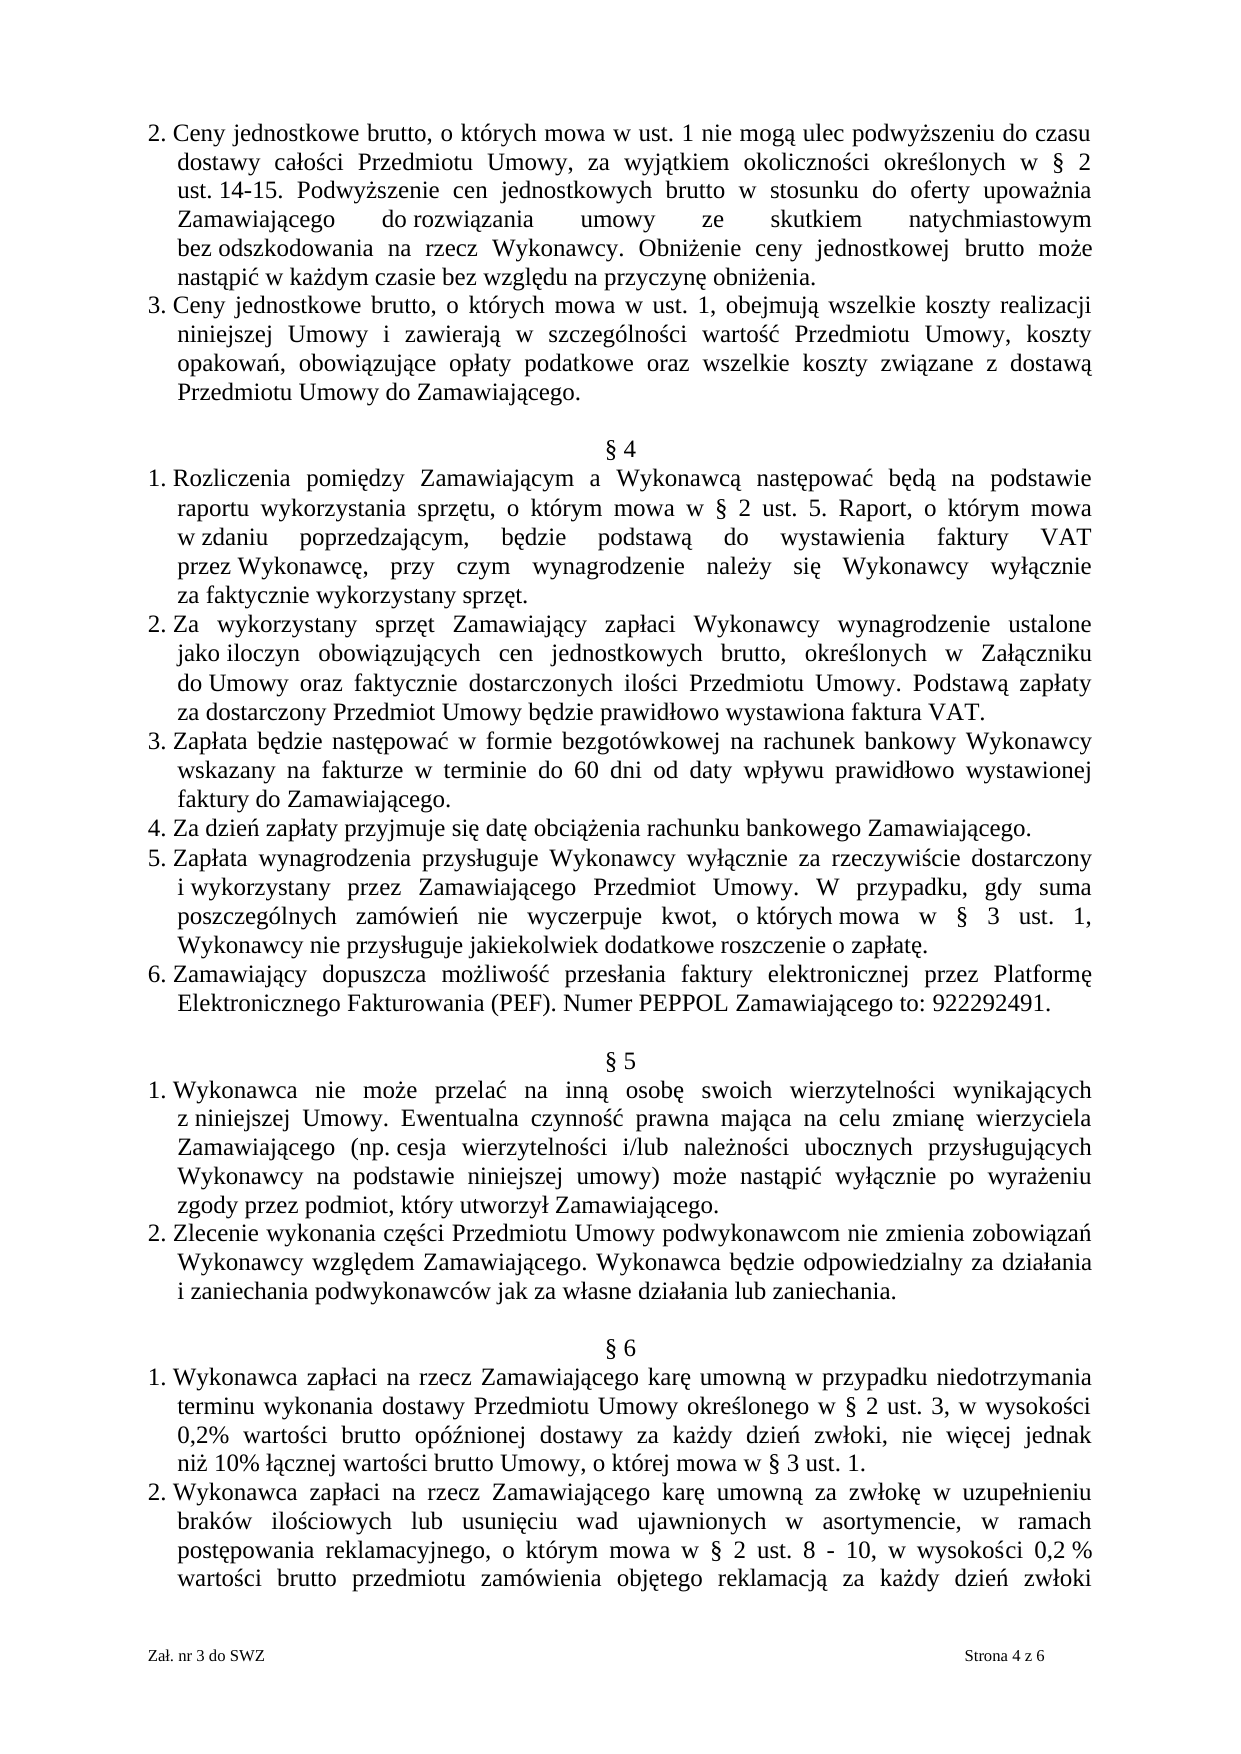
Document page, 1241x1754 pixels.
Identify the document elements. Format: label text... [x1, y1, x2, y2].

list Za dzień zapłaty przyjmuje się datę obciążenia rachunku bankowego Zamawiającego. [148, 813, 1093, 842]
list Zamawiający dopuszcza możliwość przesłania faktury elektronicznej przez Platformę Elektronicznego Fakturowania (PEF). Numer PEPPOL Zamawiającego to: 922292491. [148, 959, 1093, 1017]
list Wykonawca zapłaci na rzecz Zamawiającego karę umowną za zwłokę w uzupełnieniu braków ilościowych lub usunięciu wad ujawnionych w asortymencie, w ramach postępowania reklamacyjnego, o którym mowa w § 2 ust. 8 - 10, w wysokości 0,2 % wartości brutto przedmiotu zamówienia objętego reklamacją za każdy dzień zwłoki [148, 1477, 1093, 1592]
text § 4 [148, 434, 1093, 463]
list Wykonawca nie może przelać na inną osobę swoich wierzytelności wynikających z niniejszej Umowy. Ewentualna czynność prawna mająca na celu zmianę wierzyciela Zamawiającego (np. cesja wierzytelności i/lub należności ubocznych przysługujących Wykonawcy na podstawie niniejszej umowy) może nastąpić wyłącznie po wyrażeniu zgody przez podmiot, który utworzył Zamawiającego. [148, 1075, 1093, 1218]
list Zlecenie wykonania części Przedmiotu Umowy podwykonawcom nie zmienia zobowiązań Wykonawcy względem Zamawiającego. Wykonawca będzie odpowiedzialny za działania i zaniechania podwykonawców jak za własne działania lub zaniechania. [148, 1218, 1093, 1305]
list Zapłata będzie następować w formie bezgotówkowej na rachunek bankowy Wykonawcy wskazany na fakturze w terminie do 60 dni od daty wpływu prawidłowo wystawionej faktury do Zamawiającego. [148, 726, 1093, 813]
list Ceny jednostkowe brutto, o których mowa w ust. 1 nie mogą ulec podwyższeniu do czasu dostawy całości Przedmiotu Umowy, za wyjątkiem okoliczności określonych w § 2 ust. 14-15. Podwyższenie cen jednostkowych brutto w stosunku do oferty upoważnia Zamawiającego do rozwiązania umowy ze skutkiem natychmiastowym bez odszkodowania na rzecz Wykonawcy. Obniżenie ceny jednostkowej brutto może nastąpić w każdym czasie bez względu na przyczynę obniżenia. [148, 118, 1093, 291]
list Rozliczenia pomiędzy Zamawiającym a Wykonawcą następować będą na podstawie raportu wykorzystania sprzętu, o którym mowa w § 2 ust. 5. Raport, o którym mowa w zdaniu poprzedzającym, będzie podstawą do wystawienia faktury VAT przez Wykonawcę, przy czym wynagrodzenie należy się Wykonawcy wyłącznie za faktycznie wykorzystany sprzęt. [148, 463, 1093, 609]
list Za wykorzystany sprzęt Zamawiający zapłaci Wykonawcy wynagrodzenie ustalone jako iloczyn obowiązujących cen jednostkowych brutto, określonych w Załączniku do Umowy oraz faktycznie dostarczonych ilości Przedmiotu Umowy. Podstawą zapłaty za dostarczony Przedmiot Umowy będzie prawidłowo wystawiona faktura VAT. [148, 609, 1093, 726]
list Zapłata wynagrodzenia przysługuje Wykonawcy wyłącznie za rzeczywiście dostarczony i wykorzystany przez Zamawiającego Przedmiot Umowy. W przypadku, gdy suma poszczególnych zamówień nie wyczerpuje kwot, o których mowa w § 3 ust. 1, Wykonawcy nie przysługuje jakiekolwiek dodatkowe roszczenie o zapłatę. [148, 842, 1093, 959]
text § 6 [148, 1333, 1093, 1362]
list Wykonawca zapłaci na rzecz Zamawiającego karę umowną w przypadku niedotrzymania terminu wykonania dostawy Przedmiotu Umowy określonego w § 2 ust. 3, w wysokości 0,2% wartości brutto opóźnionej dostawy za każdy dzień zwłoki, nie więcej jednak niż 10% łącznej wartości brutto Umowy, o której mowa w § 3 ust. 1. [148, 1362, 1093, 1477]
list Ceny jednostkowe brutto, o których mowa w ust. 1, obejmują wszelkie koszty realizacji niniejszej Umowy i zawierają w szczególności wartość Przedmiotu Umowy, koszty opakowań, obowiązujące opłaty podatkowe oraz wszelkie koszty związane z dostawą Przedmiotu Umowy do Zamawiającego. [148, 291, 1093, 406]
text § 5 [148, 1046, 1093, 1075]
